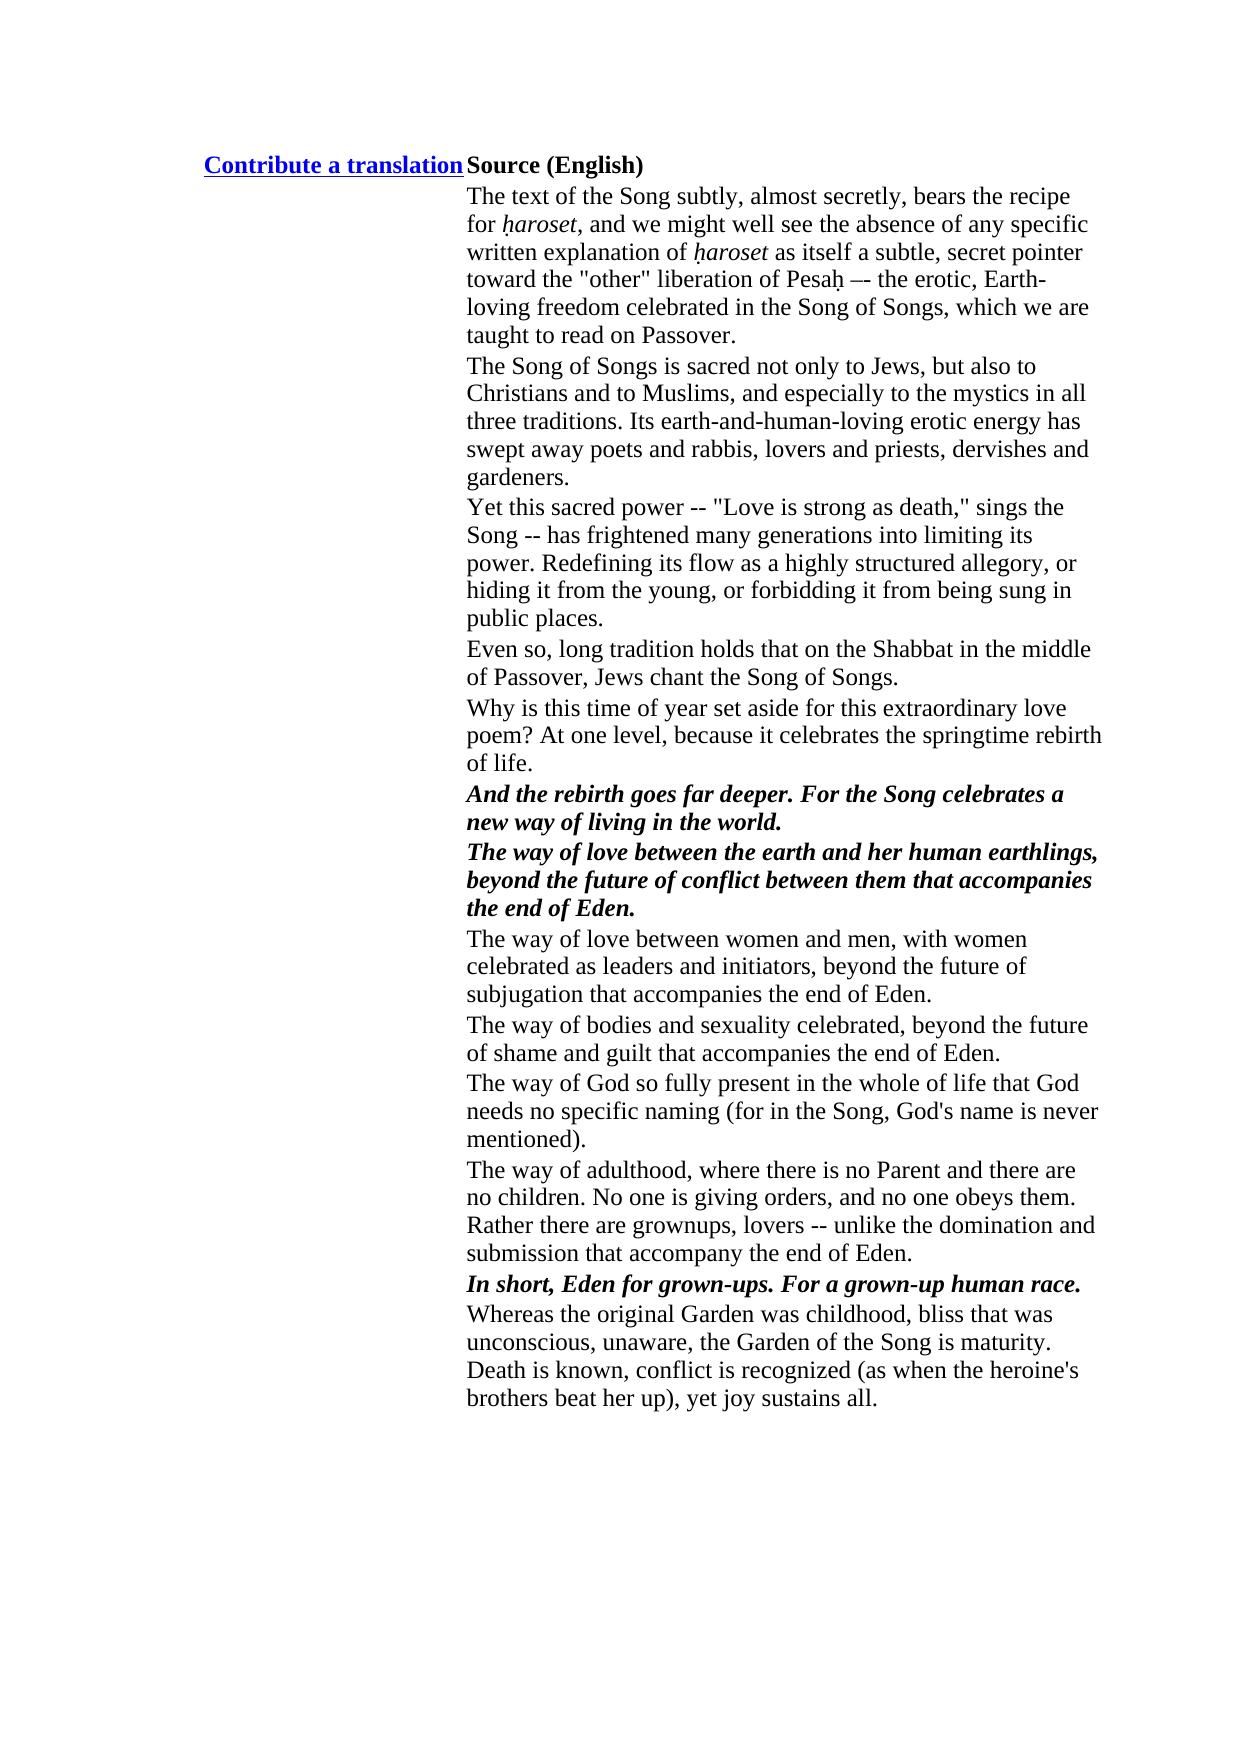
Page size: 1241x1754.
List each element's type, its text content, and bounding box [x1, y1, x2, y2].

table_cell [135, 492, 465, 633]
table_cell The way of love between the earth and her human earthlings, beyond the future of conflict between them that accompanies the end of Eden. [465, 837, 1105, 923]
table_cell [135, 181, 465, 350]
table_cell [135, 1009, 465, 1068]
table_cell [135, 837, 465, 923]
table_cell [135, 692, 465, 778]
table_cell [135, 1068, 465, 1154]
table_cell [135, 923, 465, 1009]
table_cell Yet this sacred power -- "Love is strong as death," sings the Song -- has frightened many generations into limiting its power. Redefining its flow as a highly structured allegory, or hiding it from the young, or forbidding it from being sung in public places. [465, 492, 1105, 633]
table_cell [135, 634, 465, 692]
table_cell The way of bodies and sexuality celebrated, beyond the future of shame and guilt that accompanies the end of Eden. [465, 1009, 1105, 1068]
table_cell The way of God so fully present in the whole of life that God needs no specific naming (for in the Song, God's name is never mentioned). [465, 1068, 1105, 1154]
table_cell The way of adulthood, where there is no Parent and there are no children. No one is giving orders, and no one obeys them. Rather there are grownups, lovers -- unlike the domination and submission that accompany the end of Eden. [465, 1154, 1105, 1268]
table_cell The text of the Song subtly, almost secretly, bears the recipe for ḥaroset, and we might well see the absence of any specific written explanation of ḥaroset as itself a subtle, secret pointer toward the "other" liberation of Pesaḥ –- the erotic, Earth-loving freedom celebrated in the Song of Songs, which we are taught to read on Passover. [465, 181, 1105, 350]
table_header Source (English) [465, 150, 1105, 181]
table_cell The way of love between women and men, with women celebrated as leaders and initiators, beyond the future of subjugation that accompanies the end of Eden. [465, 923, 1105, 1009]
table_cell And the rebirth goes far deeper. For the Song celebrates a new way of living in the world. [465, 778, 1105, 837]
table_cell [135, 1154, 465, 1268]
table_cell [135, 1268, 465, 1299]
table_cell Even so, long tradition holds that on the Shabbat in the middle of Passover, Jews chant the Song of Songs. [465, 634, 1105, 692]
table_cell The Song of Songs is sacred not only to Jews, but also to Christians and to Muslims, and especially to the mystics in all three traditions. Its earth-and-human-loving erotic energy has swept away poets and rabbis, lovers and priests, dervishes and gardeners. [465, 350, 1105, 492]
table_cell [135, 778, 465, 837]
table_cell [135, 1299, 465, 1413]
table_cell Whereas the original Garden was childhood, bliss that was unconscious, unaware, the Garden of the Song is maturity. Death is known, conflict is recognized (as when the heroine's brothers beat her up), yet joy sustains all. [465, 1299, 1105, 1413]
table_cell [135, 350, 465, 492]
table_cell Why is this time of year set aside for this extraordinary love poem? At one level, because it celebrates the springtime rebirth of life. [465, 692, 1105, 778]
table_cell In short, Eden for grown-ups. For a grown-up human race. [465, 1268, 1105, 1299]
table_header Contribute a translation [135, 150, 465, 181]
